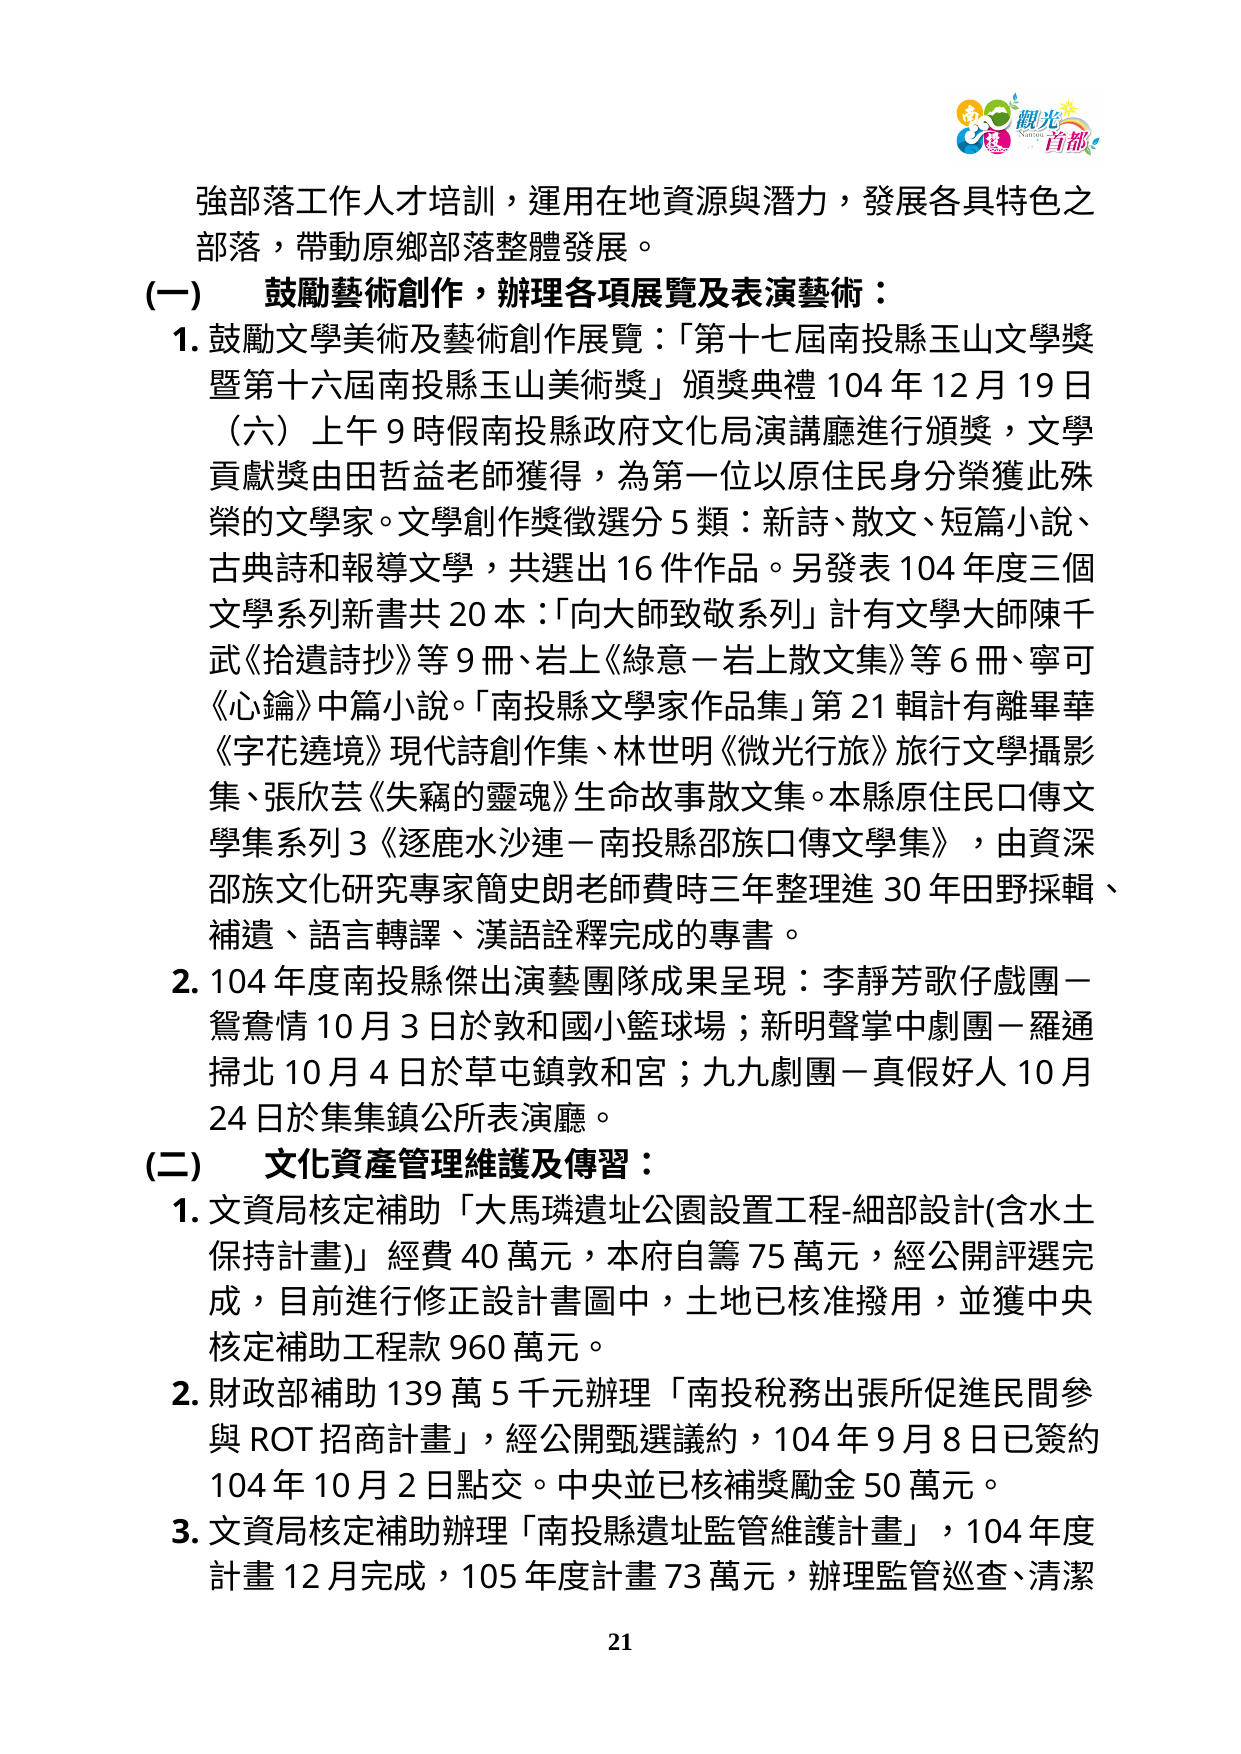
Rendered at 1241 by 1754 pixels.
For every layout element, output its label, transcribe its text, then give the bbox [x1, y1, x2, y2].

list 文化資產管理維護及傳習： [145, 1140, 1095, 1186]
list 鼓勵文學美術及藝術創作展覽：「第十七屆南投縣玉山文學獎暨第十六屆南投縣玉山美術獎」頒獎典禮104年12月19日（六）上午9時假南投縣政府文化局演講廳進行頒獎，文學貢獻獎由田哲益老師獲得，為第一位以原住民身分榮獲此殊榮的文學家。文學創作獎徵選分5類：新詩、散文、短篇小說、古典詩和報導文學，共選出16件作品。另發表104年度三個文學系列新書共20本：「向大師致敬系列」計有文學大師陳千武《拾遺詩抄》等9冊、岩上《綠意－岩上散文集》等6冊、寧可《心鑰》中篇小說。「南投縣文學家作品集」第21輯計有離畢華《字花遶境》現代詩創作集、林世明《微光行旅》旅行文學攝影集、張欣芸《失竊的靈魂》生命故事散文集。本縣原住民口傳文學集系列3《逐鹿水沙連－南投縣邵族口傳文學集》，由資深邵族文化研究專家簡史朗老師費時三年整理進30年田野採輯、補遺、語言轉譯、漢語詮釋完成的專書。 [171, 315, 1095, 956]
list 財政部補助139萬5千元辦理「南投稅務出張所促進民間參與ROT招商計畫」，經公開甄選議約，104年9月8日已簽約、104年10月2日點交。中央並已核補獎勵金50萬元。 [171, 1369, 1095, 1506]
list 鼓勵藝術創作，辦理各項展覽及表演藝術： [145, 269, 1095, 315]
text 強部落工作人才培訓，運用在地資源與潛力，發展各具特色之部落，帶動原鄉部落整體發展。 [195, 177, 1095, 269]
list 104年度南投縣傑出演藝團隊成果呈現：李靜芳歌仔戲團－鴛鴦情10月3日於敦和國小籃球場；新明聲掌中劇團－羅通掃北10月4日於草屯鎮敦和宮；九九劇團－真假好人10月24日於集集鎮公所表演廳。 [171, 956, 1095, 1140]
list 文資局核定補助「大馬璘遺址公園設置工程-細部設計(含水土保持計畫)」經費40萬元，本府自籌75萬元，經公開評選完成，目前進行修正設計書圖中，土地已核准撥用，並獲中央核定補助工程款960萬元。 [171, 1186, 1095, 1369]
picture [946, 88, 1105, 162]
list 文資局核定補助辦理「南投縣遺址監管維護計畫」，104年度計畫12月完成，105年度計畫73萬元，辦理監管巡查、清潔 [171, 1506, 1095, 1598]
